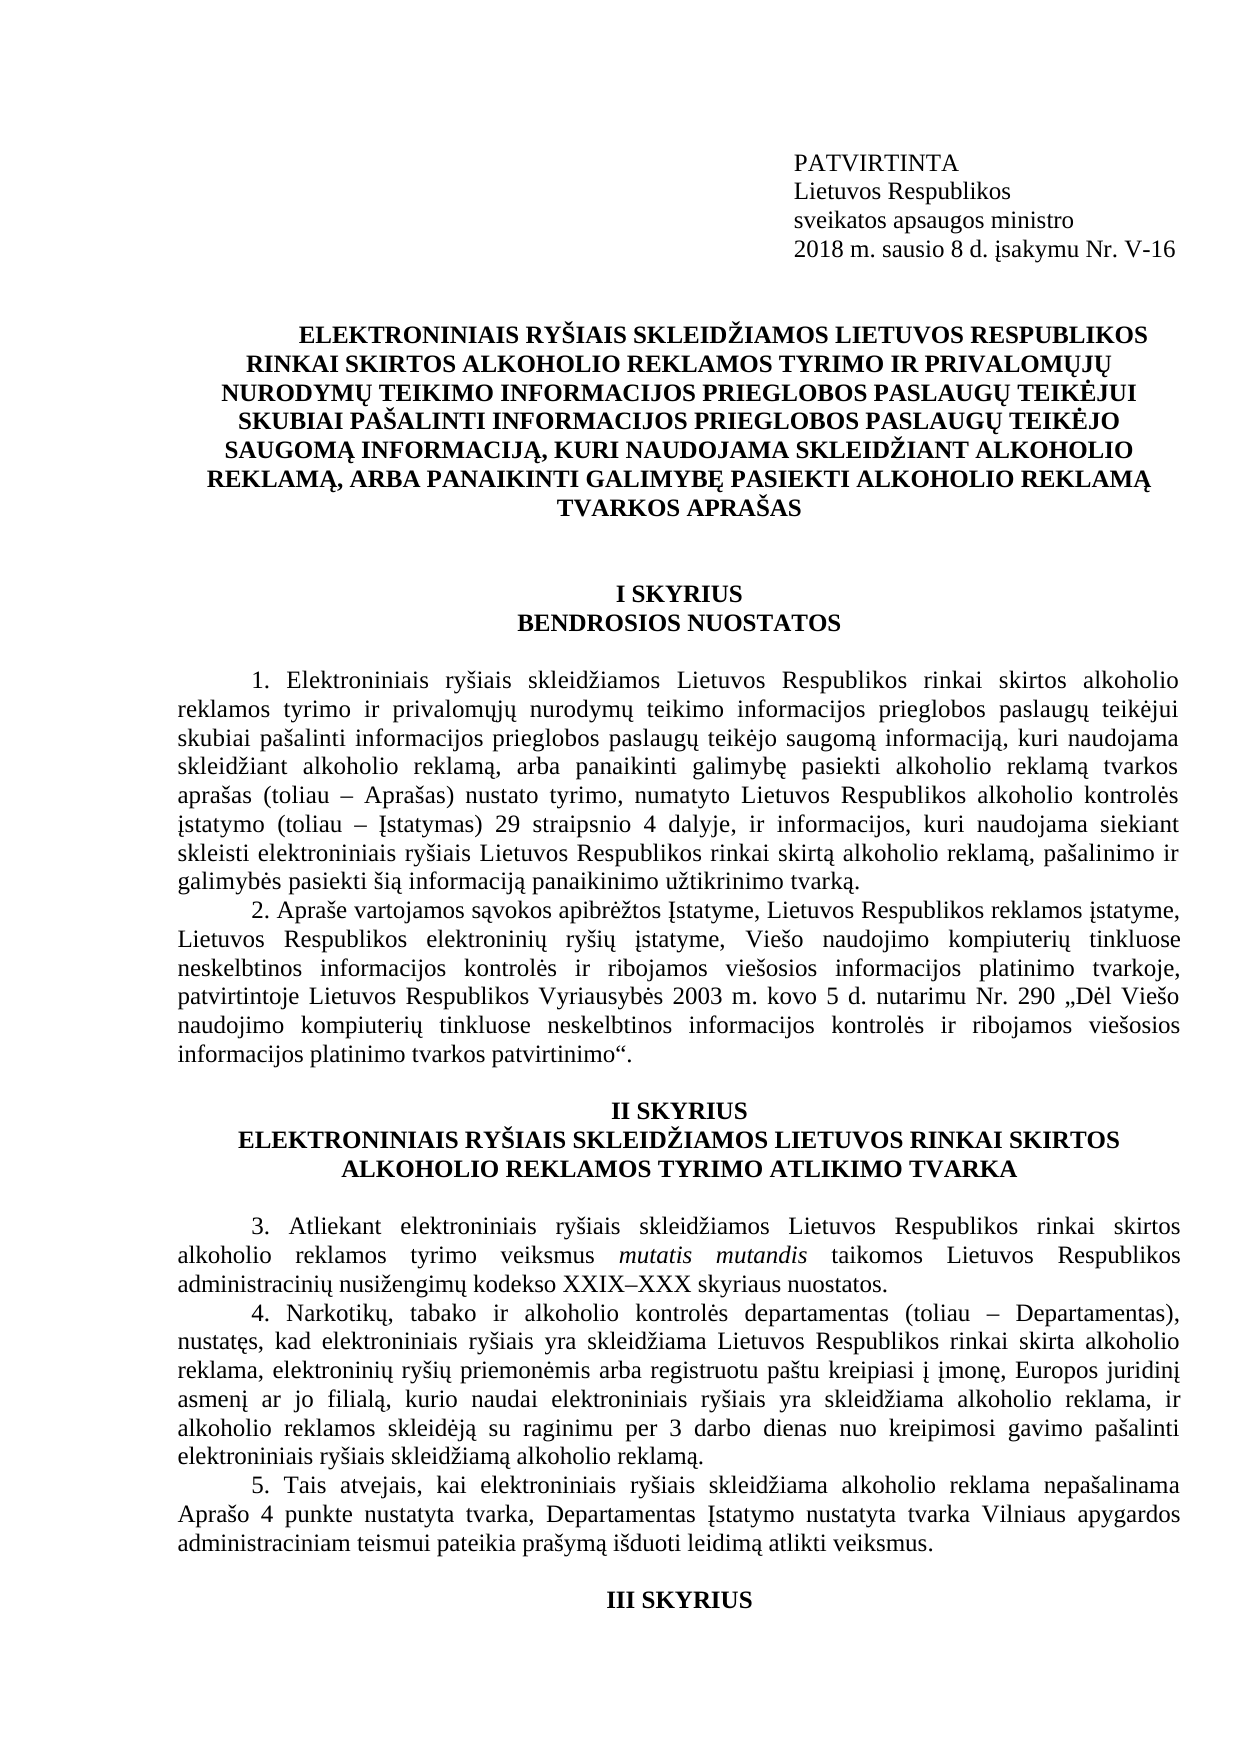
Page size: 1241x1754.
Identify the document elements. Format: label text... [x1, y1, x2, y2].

text I SKYRIUS [177, 579, 1181, 608]
text Lietuvos Respublikos [620, 176, 1181, 205]
text 2018 m. sausio 8 d. įsakymu Nr. V-16 [620, 234, 1181, 263]
text sveikatos apsaugos ministro [620, 205, 1181, 234]
text 4. Narkotikų, tabako ir alkoholio kontrolės departamentas (toliau – Departamentas), nustatęs, kad elektroniniais ryšiais yra skleidžiama Lietuvos Respublikos rinkai skirta alkoholio reklama, elektroninių ryšių priemonėmis arba registruotu paštu kreipiasi į įmonę, Europos juridinį asmenį ar jo filialą, kurio naudai elektroniniais ryšiais yra skleidžiama alkoholio reklama, ir alkoholio reklamos skleidėją su raginimu per 3 darbo dienas nuo kreipimosi gavimo pašalinti elektroniniais ryšiais skleidžiamą alkoholio reklamą. [177, 1298, 1181, 1470]
text 2. Apraše vartojamos sąvokos apibrėžtos Įstatyme, Lietuvos Respublikos reklamos įstatyme, Lietuvos Respublikos elektroninių ryšių įstatyme, Viešo naudojimo kompiuterių tinkluose neskelbtinos informacijos kontrolės ir ribojamos viešosios informacijos platinimo tvarkoje, patvirtintoje Lietuvos Respublikos Vyriausybės 2003 m. kovo 5 d. nutarimu Nr. 290 „Dėl Viešo naudojimo kompiuterių tinkluose neskelbtinos informacijos kontrolės ir ribojamos viešosios informacijos platinimo tvarkos patvirtinimo“. [177, 895, 1181, 1068]
text III SKYRIUS [177, 1585, 1181, 1614]
text II SKYRIUS [177, 1096, 1181, 1125]
text 1. Elektroniniais ryšiais skleidžiamos Lietuvos Respublikos rinkai skirtos alkoholio reklamos tyrimo ir privalomųjų nurodymų teikimo informacijos prieglobos paslaugų teikėjui skubiai pašalinti informacijos prieglobos paslaugų teikėjo saugomą informaciją, kuri naudojama skleidžiant alkoholio reklamą, arba panaikinti galimybę pasiekti alkoholio reklamą tvarkos aprašas (toliau – Aprašas) nustato tyrimo, numatyto Lietuvos Respublikos alkoholio kontrolės įstatymo (toliau – Įstatymas) 29 straipsnio 4 dalyje, ir informacijos, kuri naudojama siekiant skleisti elektroniniais ryšiais Lietuvos Respublikos rinkai skirtą alkoholio reklamą, pašalinimo ir galimybės pasiekti šią informaciją panaikinimo užtikrinimo tvarką. [177, 665, 1181, 895]
text ELEKTRONINIAIS RYŠIAIS SKLEIDŽIAMOS LIETUVOS RESPUBLIKOS RINKAI SKIRTOS ALKOHOLIO REKLAMOS TYRIMO IR PRIVALOMŲJŲ NURODYMŲ TEIKIMO INFORMACIJOS PRIEGLOBOS PASLAUGŲ TEIKĖJUI SKUBIAI PAŠALINTI INFORMACIJOS PRIEGLOBOS PASLAUGŲ TEIKĖJO SAUGOMĄ INFORMACIJĄ, KURI NAUDOJAMA SKLEIDŽIANT ALKOHOLIO REKLAMĄ, ARBA PANAIKINTI GALIMYBĘ PASIEKTI ALKOHOLIO REKLAMĄ TVARKOS APRAŠAS [177, 320, 1181, 521]
text BENDROSIOS NUOSTATOS [177, 608, 1181, 636]
text 5. Tais atvejais, kai elektroniniais ryšiais skleidžiama alkoholio reklama nepašalinama Aprašo 4 punkte nustatyta tvarka, Departamentas Įstatymo nustatyta tvarka Vilniaus apygardos administraciniam teismui pateikia prašymą išduoti leidimą atlikti veiksmus. [177, 1470, 1181, 1556]
text 3. Atliekant elektroniniais ryšiais skleidžiamos Lietuvos Respublikos rinkai skirtos alkoholio reklamos tyrimo veiksmus mutatis mutandis taikomos Lietuvos Respublikos administracinių nusižengimų kodekso XXIX–XXX skyriaus nuostatos. [177, 1211, 1181, 1298]
text PATVIRTINTA [620, 148, 1181, 176]
text ELEKTRONINIAIS RYŠIAIS SKLEIDŽIAMOS LIETUVOS RINKAI SKIRTOS ALKOHOLIO REKLAMOS TYRIMO ATLIKIMO TVARKA [177, 1125, 1181, 1183]
